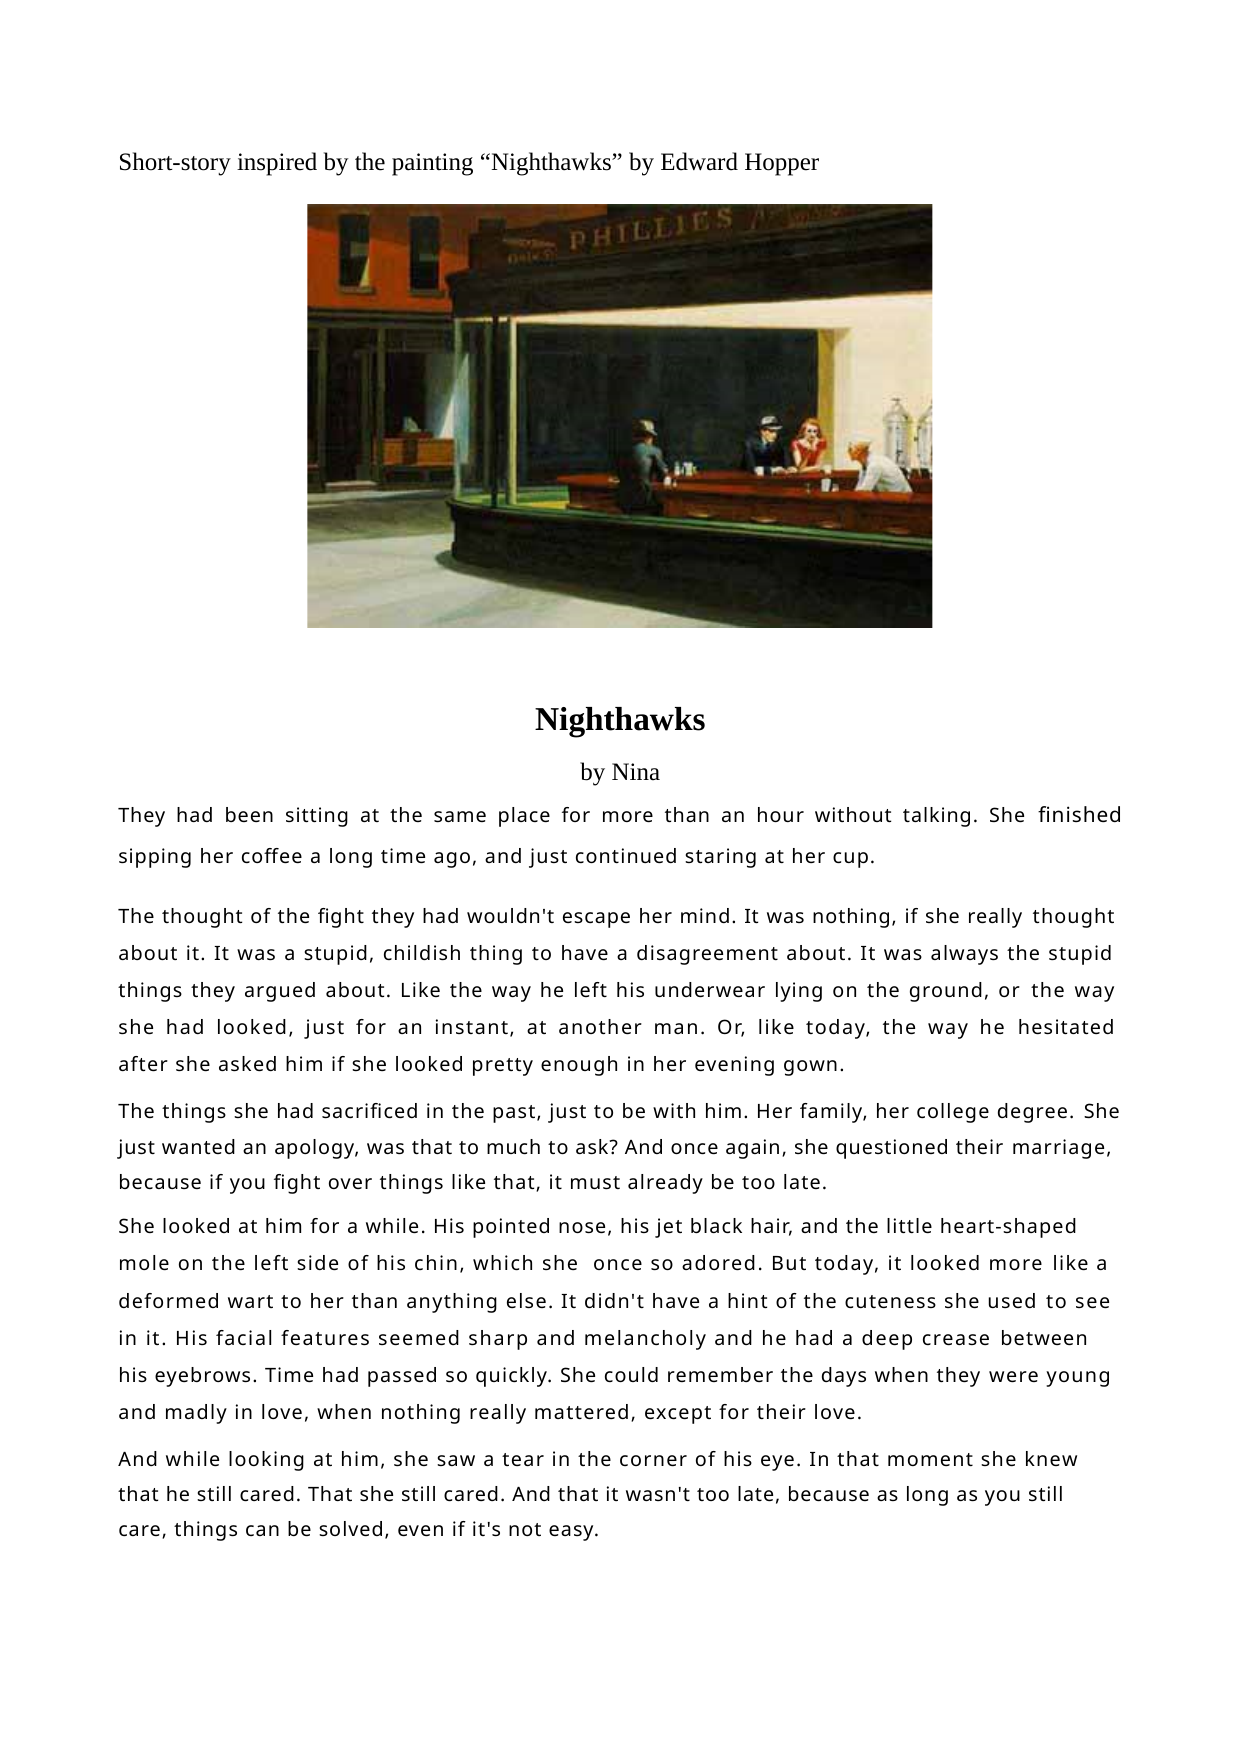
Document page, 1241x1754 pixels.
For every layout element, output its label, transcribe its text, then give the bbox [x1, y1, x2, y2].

text Short-story inspired by the painting “Nighthawks” by Edward Hopper [118, 147, 1122, 176]
picture [307, 204, 933, 628]
text She looked at him for a while. His pointed nose, his jet black hair, and the little heart-shaped mole on the left side of his chin, which she once so adored. But today, it looked more like a deformed wart to her than anything else. It didn't have a hint of the cuteness she used to see in it. His facial features seemed sharp and melancholy and he had a deep crease between his eyebrows. Time had passed so quickly. She could remember the days when they were young and madly in love, when nothing really mattered, except for their love. [118, 1204, 1122, 1427]
text And while looking at him, she saw a tear in the corner of his eye. In that moment she knew that he still cared. That she still cared. And that it wasn't too late, because as long as you still care, things can be solved, even if it's not easy. [118, 1438, 1114, 1543]
text by Nina [118, 757, 1122, 786]
text The thought of the fight they had wouldn't escape her mind. It was nothing, if she really thought about it. It was a stupid, childish thing to have a disagreement about. It was always the stupid things they argued about. Like the way he left his underwear lying on the ground, or the way she had looked, just for an instant, at another man. Or, like today, the way he hesitated after she asked him if she looked pretty enough in her evening gown. [118, 894, 1114, 1079]
text They had been sitting at the same place for more than an hour without talking. She finished sipping her coffee a long time ago, and just continued staring at her cup. [118, 800, 1122, 869]
text Nighthawks [118, 700, 1122, 738]
text The things she had sacrificed in the past, just to be with him. Her family, her college degree. She just wanted an apology, was that to much to ask? And once again, she questioned their marriage, because if you fight over things like that, it must already be too late. [118, 1091, 1122, 1196]
